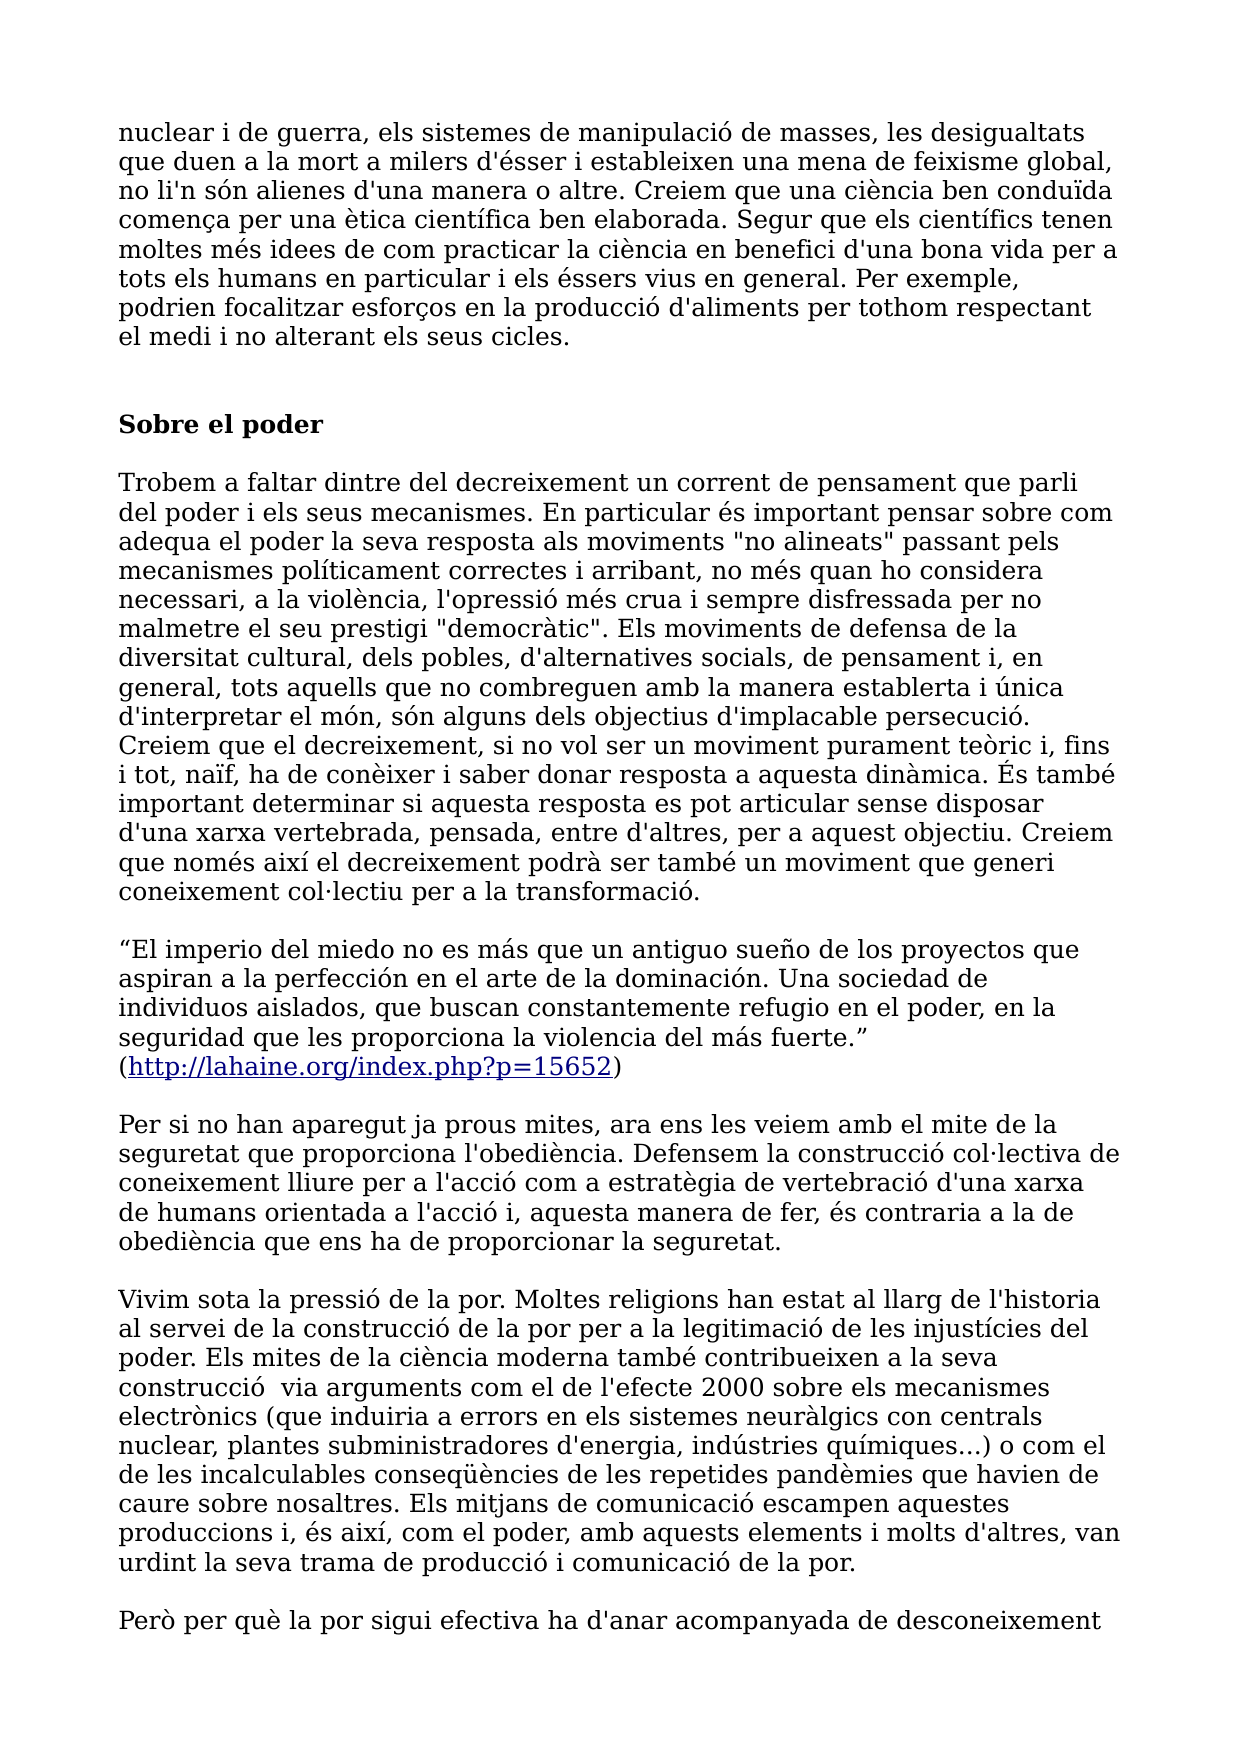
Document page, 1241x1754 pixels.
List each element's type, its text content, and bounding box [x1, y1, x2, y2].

text nuclear i de guerra, els sistemes de manipulació de masses, les desigualtats que duen a la mort a milers d'ésser i estableixen una mena de feixisme global, no li'n són alienes d'una manera o altre. Creiem que una ciència ben conduïda comença per una ètica científica ben elaborada. Segur que els científics tenen moltes més idees de com practicar la ciència en benefici d'una bona vida per a tots els humans en particular i els éssers vius en general. Per exemple, podrien focalitzar esforços en la producció d'aliments per tothom respectant el medi i no alterant els seus cicles. [118, 118, 1122, 351]
text Per si no han aparegut ja prous mites, ara ens les veiem amb el mite de la seguretat que proporciona l'obediència. Defensem la construcció col·lectiva de coneixement lliure per a l'acció com a estratègia de vertebració d'una xarxa de humans orientada a l'acció i, aquesta manera de fer, és contraria a la de obediència que ens ha de proporcionar la seguretat. [118, 1110, 1122, 1256]
text Vivim sota la pressió de la por. Moltes religions han estat al llarg de l'historia al servei de la construcció de la por per a la legitimació de les injustícies del poder. Els mites de la ciència moderna també contribueixen a la seva construcció via arguments com el de l'efecte 2000 sobre els mecanismes electrònics (que induiria a errors en els sistemes neuràlgics con centrals nuclear, plantes subministradores d'energia, indústries químiques...) o com el de les incalculables conseqüències de les repetides pandèmies que havien de caure sobre nosaltres. Els mitjans de comunicació escampen aquestes produccions i, és així, com el poder, amb aquests elements i molts d'altres, van urdint la seva trama de producció i comunicació de la por. [118, 1285, 1122, 1577]
text Trobem a faltar dintre del decreixement un corrent de pensament que parli del poder i els seus mecanismes. En particular és important pensar sobre com adequa el poder la seva resposta als moviments "no alineats" passant pels mecanismes políticament correctes i arribant, no més quan ho considera necessari, a la violència, l'opressió més crua i sempre disfressada per no malmetre el seu prestigi "democràtic". Els moviments de defensa de la diversitat cultural, dels pobles, d'alternatives socials, de pensament i, en general, tots aquells que no combreguen amb la manera establerta i única d'interpretar el món, són alguns dels objectius d'implacable persecució. Creiem que el decreixement, si no vol ser un moviment purament teòric i, fins i tot, naïf, ha de conèixer i saber donar resposta a aquesta dinàmica. És també important determinar si aquesta resposta es pot articular sense disposar d'una xarxa vertebrada, pensada, entre d'altres, per a aquest objectiu. Creiem que només així el decreixement podrà ser també un moviment que generi coneixement col·lectiu per a la transformació. [118, 468, 1122, 906]
text “El imperio del miedo no es más que un antiguo sueño de los proyectos que aspiran a la perfección en el arte de la dominación. Una sociedad de individuos aislados, que buscan constantemente refugio en el poder, en la seguridad que les proporciona la violencia del más fuerte.” (http://lahaine.org/index.php?p=15652) [118, 935, 1122, 1081]
text Sobre el poder [118, 410, 1122, 439]
text Però per què la por sigui efectiva ha d'anar acompanyada de desconeixement [118, 1606, 1122, 1635]
